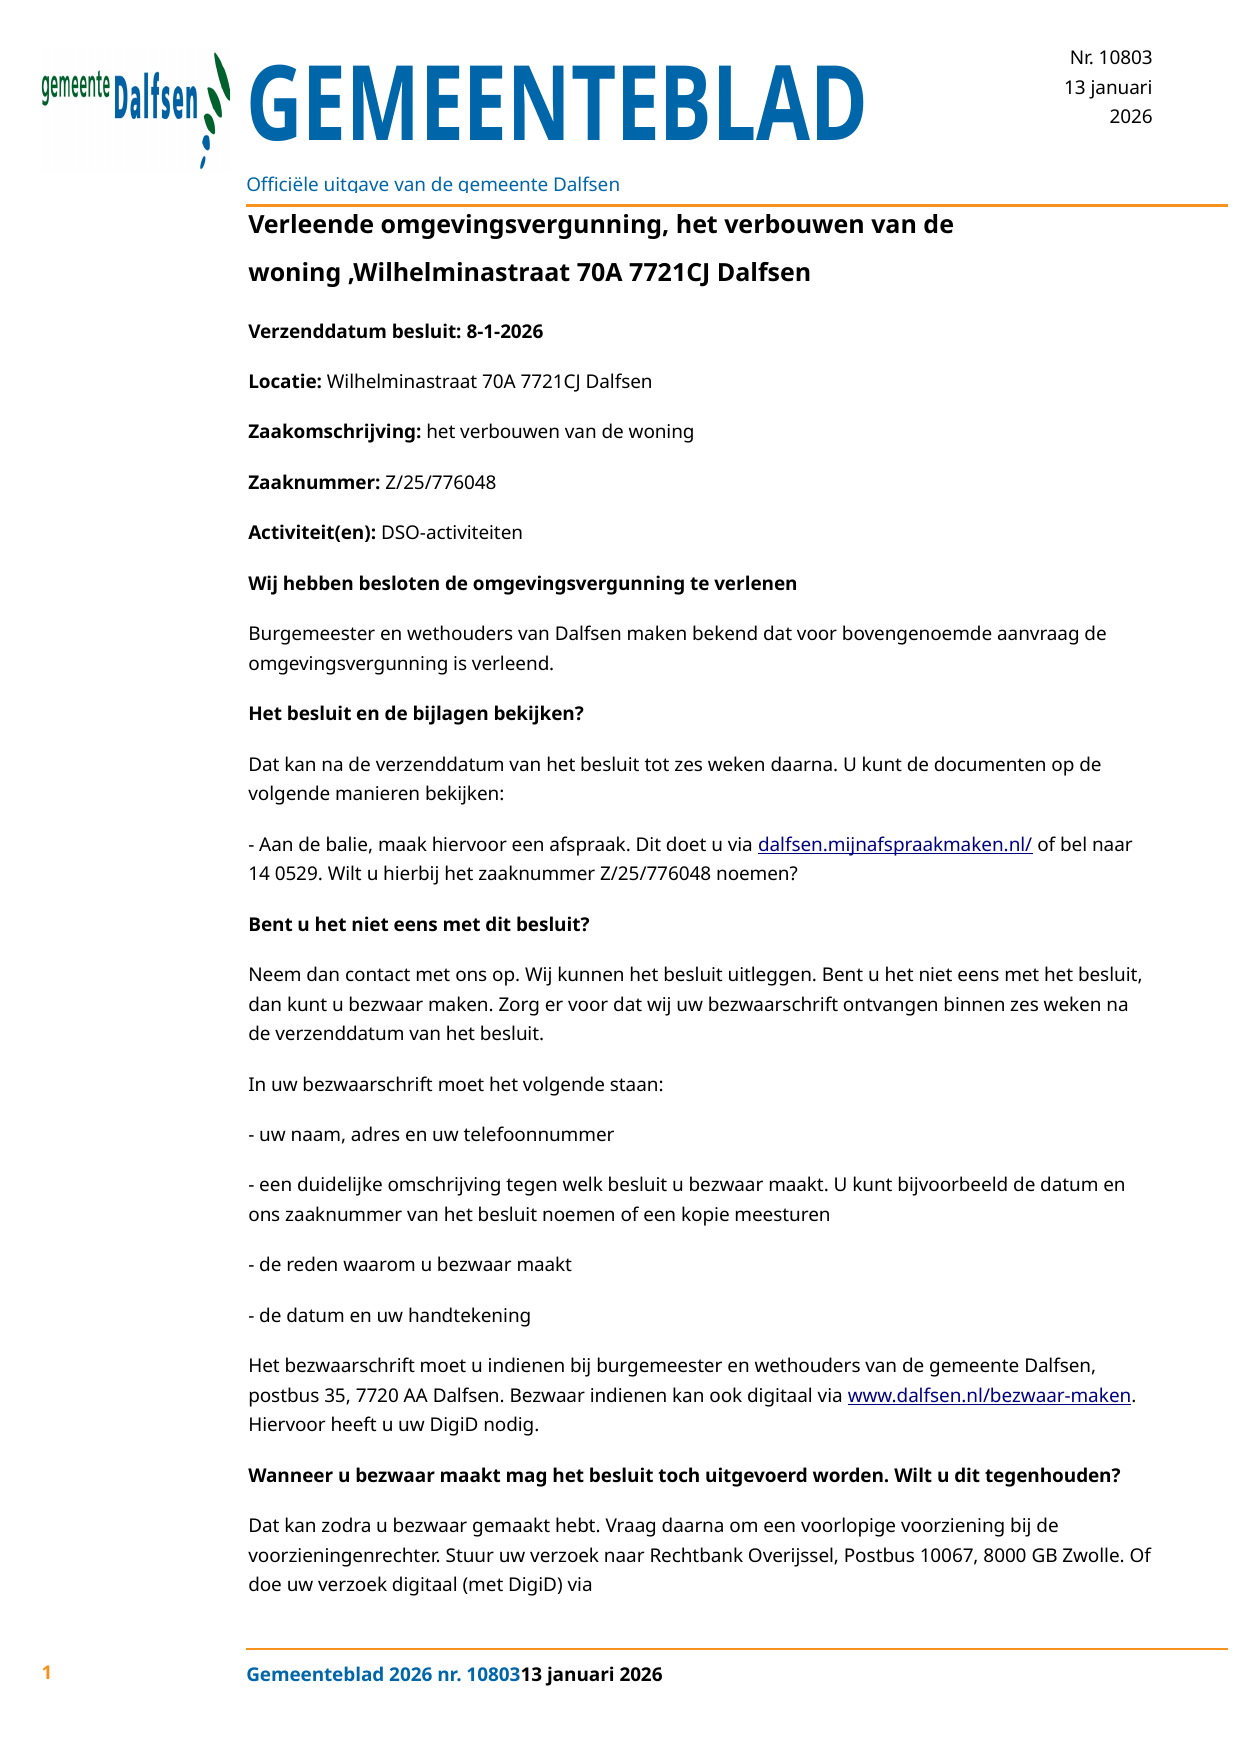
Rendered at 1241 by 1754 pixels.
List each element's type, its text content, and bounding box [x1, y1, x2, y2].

text Activiteit(en): DSO-activiteiten [248, 519, 1152, 545]
text - de datum en uw handtekening [248, 1302, 1152, 1328]
text Burgemeester en wethouders van Dalfsen maken bekend dat voor bovengenoemde aanvraag de omgevingsvergunning is verleend. [248, 620, 1152, 676]
text Dat kan na de verzenddatum van het besluit tot zes weken daarna. U kunt de documenten op de volgende manieren bekijken: [248, 751, 1152, 806]
text Wij hebben besloten de omgevingsvergunning te verlenen [248, 570, 1152, 596]
text Locatie: Wilhelminastraat 70A 7721CJ Dalfsen [248, 368, 1152, 394]
text Zaakomschrijving: het verbouwen van de woning [248, 419, 1152, 444]
text - Aan de balie, maak hiervoor een afspraak. Dit doet u via dalfsen.mijnafspraakmaken.nl/ of bel naar 14 0529. Wilt u hierbij het zaaknummer Z/25/776048 noemen? [248, 831, 1152, 886]
text Verleende omgevingsvergunning, het verbouwen van de woning ,Wilhelminastraat 70A 7721CJ Dalfsen [248, 207, 1152, 288]
text - uw naam, adres en uw telefoonnummer [248, 1121, 1152, 1147]
text - een duidelijke omschrijving tegen welk besluit u bezwaar maakt. U kunt bijvoorbeeld de datum en ons zaaknummer van het besluit noemen of een kopie meesturen [248, 1172, 1152, 1227]
text Het besluit en de bijlagen bekijken? [248, 700, 1152, 726]
text Verzenddatum besluit: 8-1-2026 [248, 318, 1152, 344]
text Het bezwaarschrift moet u indienen bij burgemeester en wethouders van de gemeente Dalfsen, postbus 35, 7720 AA Dalfsen. Bezwaar indienen kan ook digitaal via www.dalfsen.nl/bezwaar-maken. Hiervoor heeft u uw DigiD nodig. [248, 1352, 1152, 1437]
text Bent u het niet eens met dit besluit? [248, 911, 1152, 937]
text - de reden waarom u bezwaar maakt [248, 1252, 1152, 1277]
text Zaaknummer: Z/25/776048 [248, 469, 1152, 495]
text Dat kan zodra u bezwaar gemaakt hebt. Vraag daarna om een voorlopige voorziening bij de voorzieningenrechter. Stuur uw verzoek naar Rechtbank Overijssel, Postbus 10067, 8000 GB Zwolle. Of doe uw verzoek digitaal (met DigiD) via [248, 1512, 1152, 1597]
picture [41, 47, 231, 172]
text Neem dan contact met ons op. Wij kunnen het besluit uitleggen. Bent u het niet eens met het besluit, dan kunt u bezwaar maken. Zorg er voor dat wij uw bezwaarschrift ontvangen binnen zes weken na de verzenddatum van het besluit. [248, 961, 1152, 1046]
text In uw bezwaarschrift moet het volgende staan: [248, 1071, 1152, 1097]
text Wanneer u bezwaar maakt mag het besluit toch uitgevoerd worden. Wilt u dit tegenhouden? [248, 1462, 1152, 1488]
